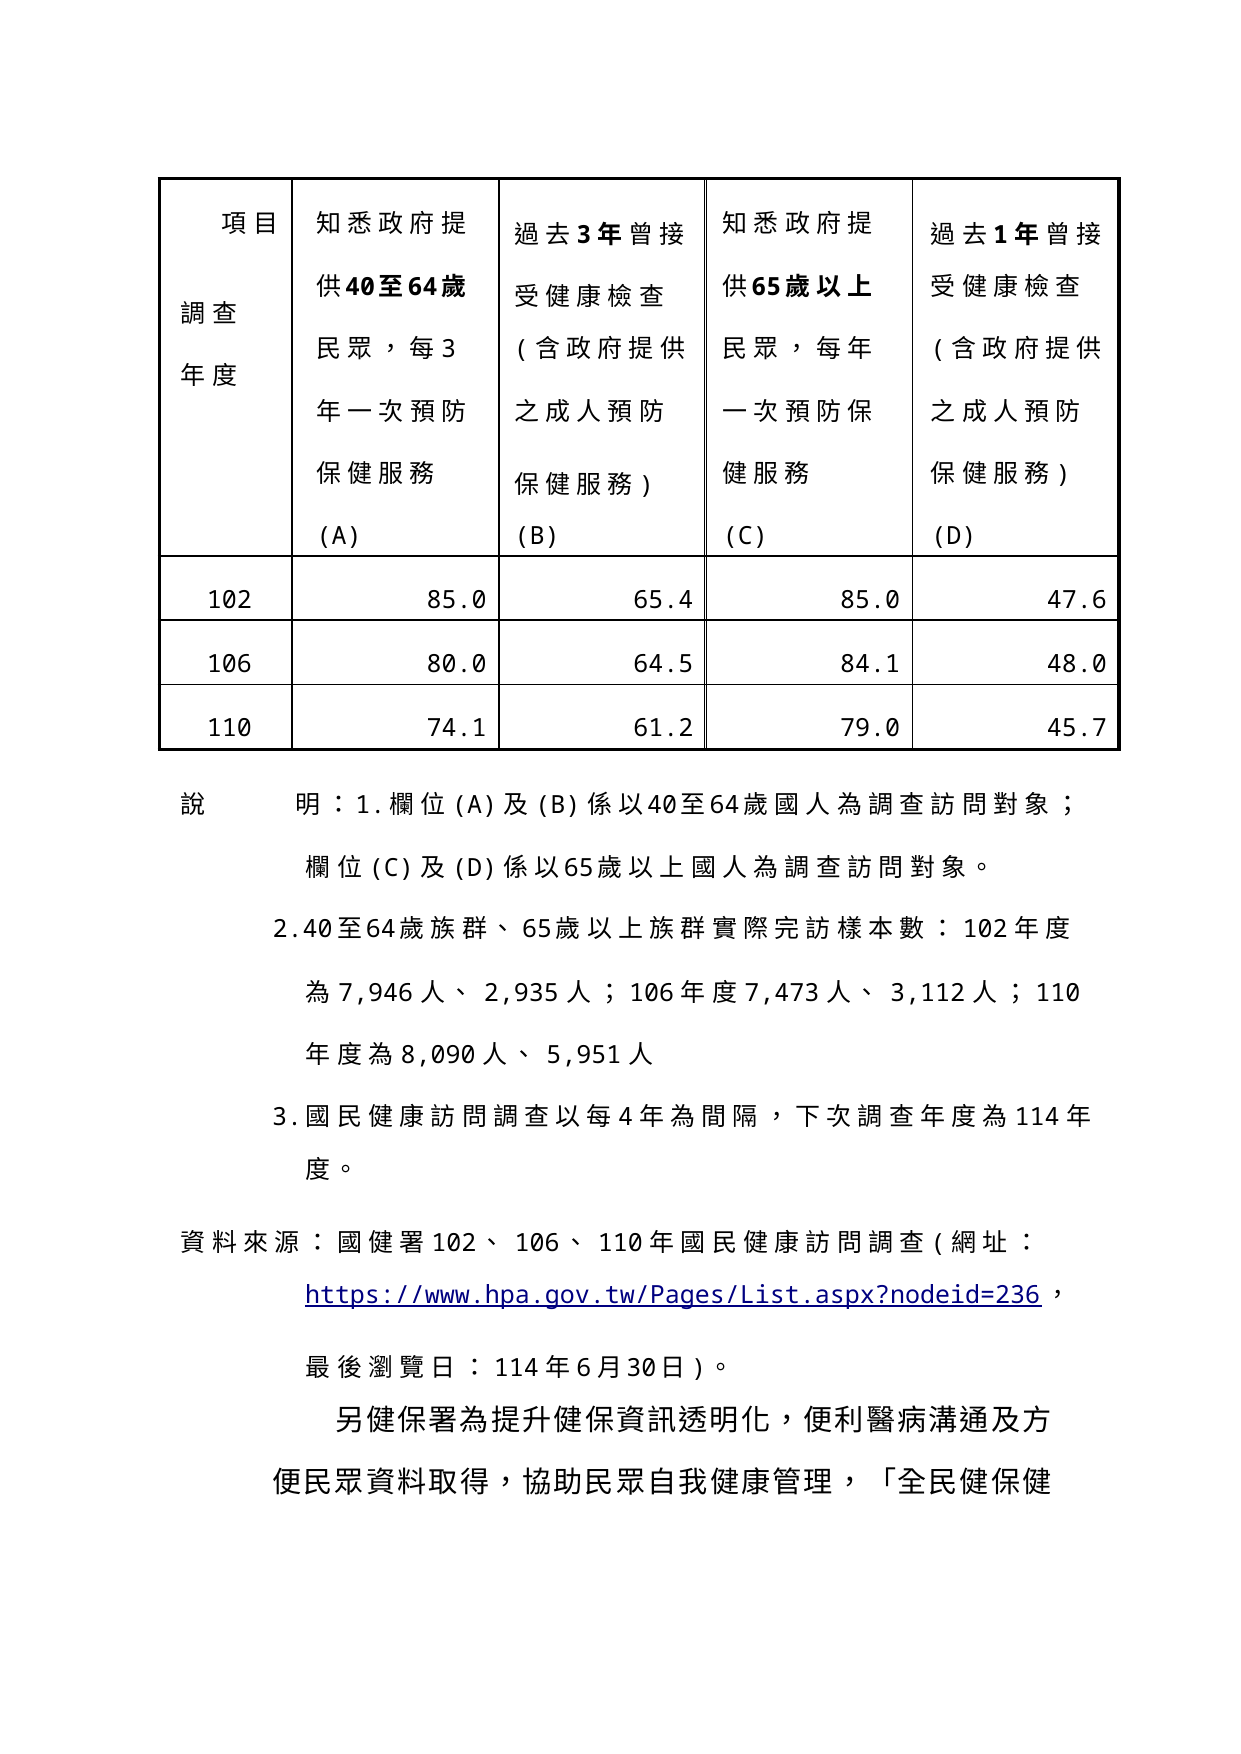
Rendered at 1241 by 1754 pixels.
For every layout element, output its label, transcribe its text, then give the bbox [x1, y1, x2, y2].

table_cell 85.0 [293, 557, 498, 619]
text 另健保署為提升健保資訊透明化，便利醫病溝通及方便民眾資料取得，協助民眾自我健康管理，「全民健保健康存摺」系統於103年9月上線，整合跨機關、跨單位之健康資料，提供民眾西、中、牙醫門診、用藥資料、檢驗資料、影像或病理檢查資料、住院及手術資料、成人預防保健結果等資料；105年起更擴大範圍，民眾可利用健康存摺取得國健署癌症篩檢結果資料，而健康存摺資料亦整合至健保署開發之「全民健保行動快易通｜健康存摺」應用程式(App)，針對癌症篩檢異常個案主動提供推播服務，提醒民眾至醫院受進一步診療，以提升癌症預防識能可近性，並介入癌症篩檢健康行為。爰第五期國家癌症防治計畫亦將健康存摺使用狀況列入可提升癌症篩檢服務量及利用率之策略方法，並將114年度健康存摺使用人數較113年度增加60萬人列入短期目標。 [266, 1376, 1063, 1501]
table_cell 84.1 [707, 621, 912, 683]
table_cell 64.5 [500, 621, 704, 683]
table_cell 48.0 [913, 621, 1117, 683]
table_cell 102 [161, 557, 291, 619]
table_cell 74.1 [293, 685, 498, 747]
table_cell 85.0 [707, 557, 912, 619]
table_header 過去3年曾接受健康檢查(含政府提供之成人預防保健服務) (B) [500, 180, 704, 555]
table_header 知悉政府提供40至64歲民眾，每3年一次預防保健服務 (A) [293, 180, 498, 555]
table_cell 106 [161, 621, 291, 683]
table_header 過去1年曾接受健康檢查(含政府提供之成人預防保健服務) (D) [913, 180, 1117, 555]
table_header 項目 調查 年度 [161, 180, 291, 555]
text 資料來源：國健署102、106、110年國民健康訪問調查(網址：https://www.hpa.gov.tw/Pages/List.aspx?nodeid=236， 最後瀏覽日：114年6月30日)。 [148, 1188, 1096, 1376]
table_cell 45.7 [913, 685, 1117, 747]
text 2.40至64歲族群、65歲以上族群實際完訪樣本數：102年度為7,946人、2,935人；106年度7,473人、3,112人；110年度為8,090人、5,951人 [266, 876, 1096, 1063]
table_cell 80.0 [293, 621, 498, 683]
table_cell 110 [161, 685, 291, 747]
text 3.國民健康訪問調查以每4年為間隔，下次調查年度為114年度。 [266, 1063, 1096, 1188]
table_cell 79.0 [707, 685, 912, 747]
text 說 明：1.欄位(A)及(B)係以40至64歲國人為調查訪問對象；欄位(C)及(D)係以65歲以上國人為調查訪問對象。 [148, 751, 1096, 876]
table_cell 61.2 [500, 685, 704, 747]
table_cell 47.6 [913, 557, 1117, 619]
table_header 知悉政府提供65歲以上民眾，每年一次預防保健服務 (C) [707, 180, 912, 555]
table_cell 65.4 [500, 557, 704, 619]
